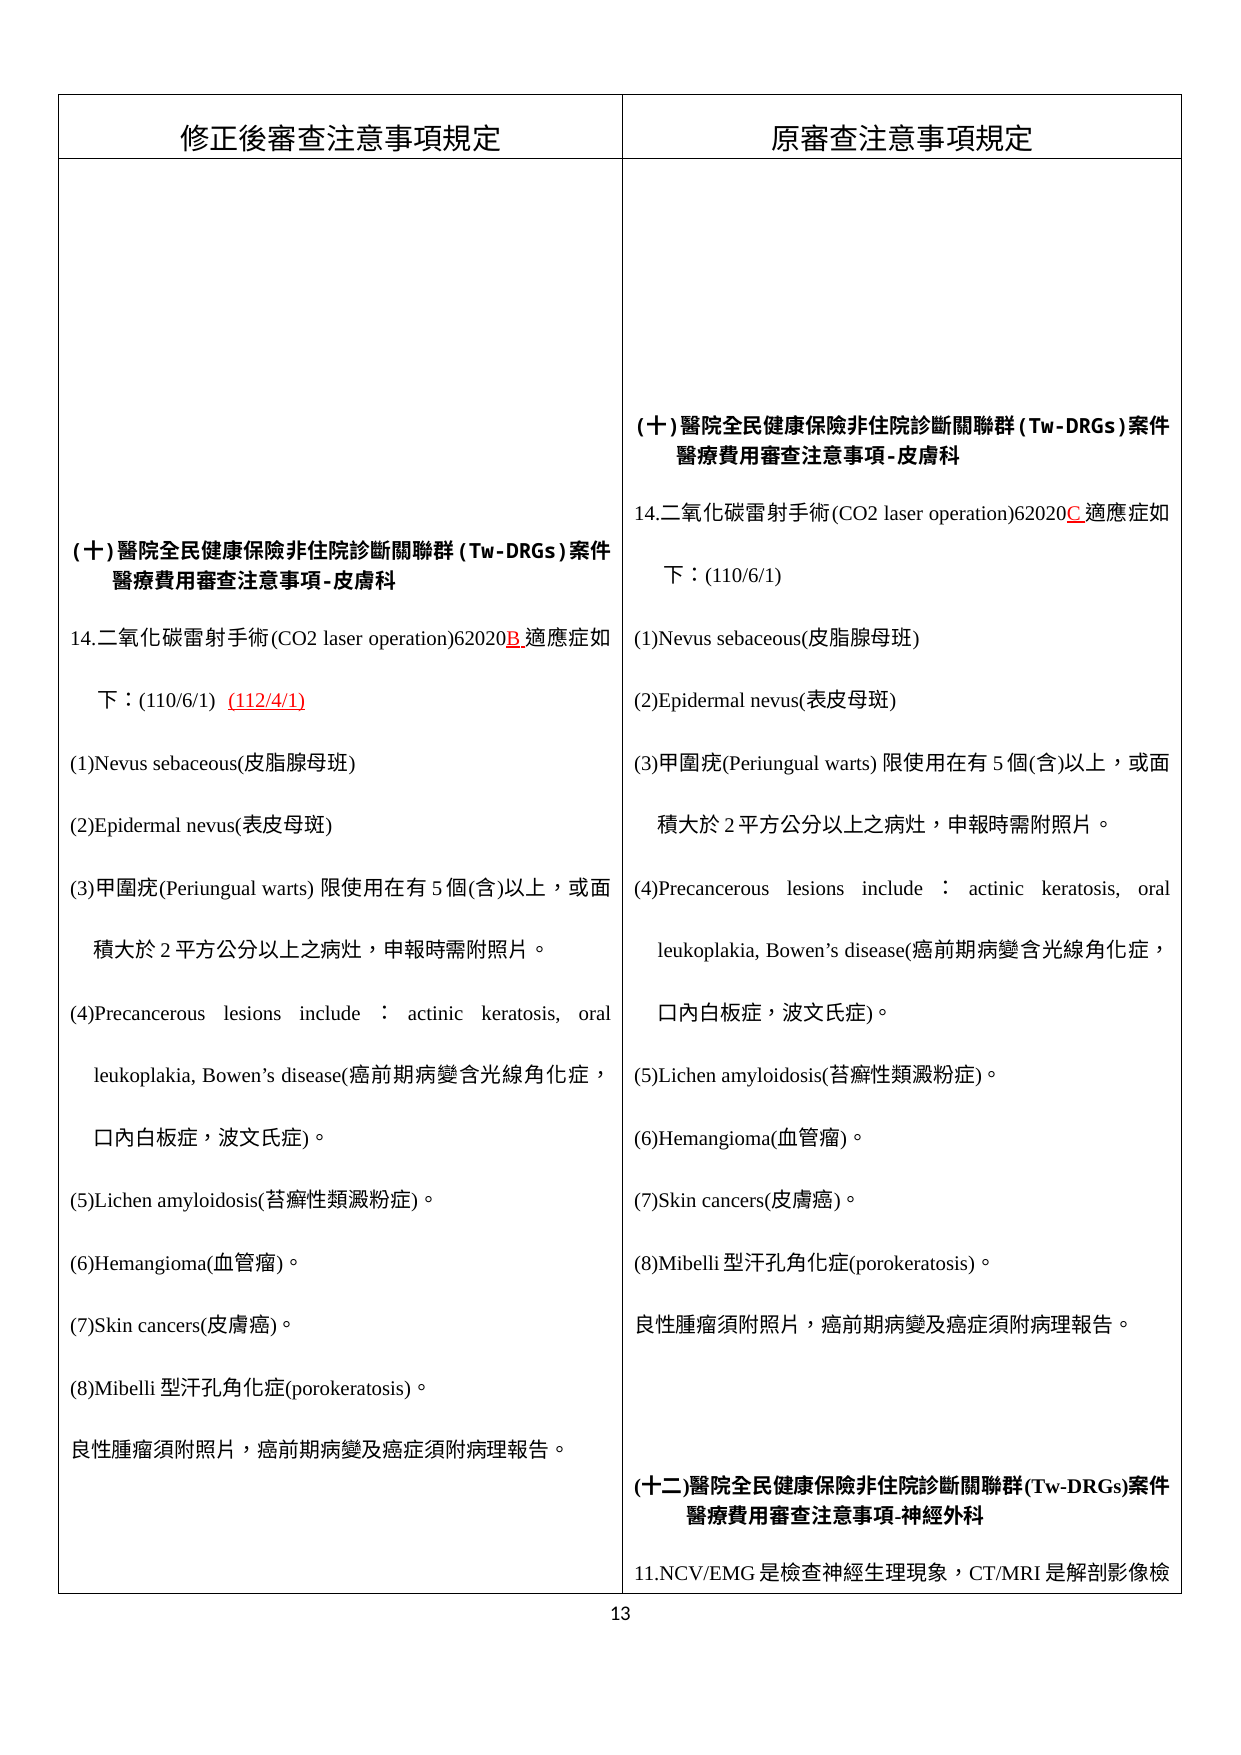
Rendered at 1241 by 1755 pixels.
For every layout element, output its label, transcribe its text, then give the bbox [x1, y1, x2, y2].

table_cell (十)醫院全民健康保險非住院診斷關聯群(Tw-DRGs)案件醫療費用審查注意事項-皮膚科 14.二氧化碳雷射手術(CO2 laser operation)62020B適應症如下：(110/6/1) (112/4/1) (1)Nevus sebaceous(皮脂腺母班) (2)Epidermal nevus(表皮母斑) (3)甲圍疣(Periungual warts) 限使用在有5個(含)以上，或面積大於2平方公分以上之病灶，申報時需附照片。 (4)Precancerous lesions include：actinic keratosis, oral leukoplakia, Bowen’s disease(癌前期病變含光線角化症，口內白板症，波文氏症)。 (5)Lichen amyloidosis(苔癬性類澱粉症)。 (6)Hemangioma(血管瘤)。 (7)Skin cancers(皮膚癌)。 (8)Mibelli型汗孔角化症(porokeratosis)。 良性腫瘤須附照片，癌前期病變及癌症須附病理報告。 [59, 159, 622, 1592]
table_header 修正後審查注意事項規定 [59, 95, 622, 158]
table_header 原審查注意事項規定 [623, 95, 1181, 158]
table_cell (五)醫院全民健康保險非住院診斷關聯群(Tw-DRGs)案件醫療費用審查注意事項-婦產科 100502062婦科超音波檢查及陰道式超音波之審查原則(108/3/1) 100502062-01適宜執行「19003C婦科超音波」及「19013C陰道式超音波」病症以下列為原則： a.月經週期異常、子宮異常出血。 b.腹痛。 c.經痛、經血過多。 d.不孕症評估。 e.懷疑骨盆腔腫瘤(良性或惡性)。 f.懷疑先天性生殖器官異常。 g.懷疑泌尿道異常。(109/5/1) h.懷疑骨盆腔感染。 i.子宮內避孕器位置檢查。 j.懷疑子宮外孕。 k.第一次求診時病人的主述再加上理學檢查有疑慮時適合應用。 l.早期懷孕之合併症，如先兆性流產、不完全流產等。 m.上次超音波檢查： (1)有異常發現，可依據臨床狀況，視病情需要進行超音波追蹤檢查。 (2)正常時，臨床有新狀況時可考慮再實施超音波檢查。 n.其他慢性病灶之追蹤。 100510產科剖腹產 100510010剖腹產併有子宮肌瘤 100510020適用剖腹產情況 100510產科剖腹產(107/7/1) 100510020剖腹產需符合下列任一情況 Fetal distress(需附胎兒監視器報告)。 Failure to progress in active labor(產程進展不良)。 APH(placenta previa,abruptio placenta)(產前出血)。 Malpresentation(including twin with malpresentation)(胎位不正)。 Cord prolapse(臍帶脫垂)。 Induction failure(催生失敗者)。 Active genital herpes(生殖道疱疹者)。 Previous C/S(前次剖腹產)。請註明前次剖腹產之理由，前次為自行要求剖腹產者，如無特殊理由須再度剖腹產者，僅得以自行要求剖腹產項目申報。 Previous uterine surgery(先前有子宮手術者)。 Vulvar and/or vaginal condyloma acuminata,diffuse(陰部或陰道長尖形濕疣)。 Treatable fetal anomalies(e.g. gastroschisis, omphalocele, hydrocephaly) (胎兒先天不正常可治療者)。 Preeclampsia(子癇前症) with Uncorrectable severe preeclampsia、HELLP syndrome、Eclampsia。 Extremly premature fetus < 1500gm(限有NICU設備者)。(嬰兒體重<1500公克) Pelvic deformity(Sequal of poliomyelitis or traffic accident,etc.) (骨盤畸型)。 Fetal macrosomia(>4000gm EBW)(胎兒超音波預估體重過重>4000公克)。 Cephalopelvic disproportion (CPD)(胎頭骨盆不對稱)。 Obstructive labor (e.g.myoma, ovarian tumor)。 Major medical complications(主要內科併發症)。 經診斷為HIV(+)者。 其他特殊適應症，但須詳細說明。 (六)醫院全民健康保險非住院診斷關聯群(Tw-DRGs)案件醫療費用審查注意事項-骨科 (八)醫院全民健康保險非住院診斷關聯群(Tw-DRGs)案件醫療費用審查注意事項-耳鼻喉科 100907耳鼻喉、頭頸外科手術 100907132以內視鏡方式施行鼻竇切除術：(106/8/1) (108/3/1) 100907132-01以內視鏡方式施行全副鼻竇切除術得申報全副鼻竇切除術pansinusectomy(65014B)加計鼻竇內視鏡檢查Sinoscopy(28003C)申報；另以內視鏡方式施行多副鼻竇切除術，得申報多副鼻竇切除術multiple sinusectomy(65013B)加計鼻竇內視鏡檢查Sinoscopy(28003C)。(106/8/1) (108/3/1) 100907192 Sudden deafness病人進行transtympanic steroid injection，門診得申報顯微鏡下耳內注射(54009B)；開刀房若設有專屬耳用內視鏡二氧化碳雷射系統，則得申報二氧化碳雷射手術(62020C)，若執行鼓膜切開後再注射，則得申報顯微鏡／內視鏡下鼓膜切開術(84007C)。(106/8/1)(110/6/1) (九)醫院全民健康保險非住院診斷關聯群(Tw-DRGs)案件醫療費用審查注意事項-眼科 6.玻璃體切除：眼坦部玻璃體切除術－簡單(86206C)項及眼坦部玻璃體切除術－複雜(86207B)項給付標準。(110/6/1) (1)86206C項：作簡單之玻璃體切除。(110/6/1) (2)86207B項：作玻璃體切除，再加網膜切開、網膜上或下膜分離術時才給付，需有手術記錄單備查。 (十)醫院全民健康保險非住院診斷關聯群(Tw-DRGs)案件醫療費用審查注意事項-皮膚科 14.二氧化碳雷射手術(CO2 laser operation)62020C適應症如下：(110/6/1) (1)Nevus sebaceous(皮脂腺母班) (2)Epidermal nevus(表皮母斑) (3)甲圍疣(Periungual warts) 限使用在有5個(含)以上，或面積大於2平方公分以上之病灶，申報時需附照片。 (4)Precancerous lesions include：actinic keratosis, oral leukoplakia, Bowen’s disease(癌前期病變含光線角化症，口內白板症，波文氏症)。 (5)Lichen amyloidosis(苔癬性類澱粉症)。 (6)Hemangioma(血管瘤)。 (7)Skin cancers(皮膚癌)。 (8)Mibelli型汗孔角化症(porokeratosis)。 良性腫瘤須附照片，癌前期病變及癌症須附病理報告。 (十二)醫院全民健康保險非住院診斷關聯群(Tw-DRGs)案件醫療費用審查注意事項-神經外科 11.NCV/EMG是檢查神經生理現象，CT/MRI是解剖影像檢查，兩者目的不同。如腰椎疾患會引起坐骨神經痛，然其只影響感覺神經未影響運動神經時，NCV/EMG檢查可能正常，而CT/MRI會顯示明顯的神經壓迫。前開檢查之適當性(如Neuropathic pain、頸椎病變又合併腕道症或其他罕見神經肌肉退化性疾病…等)，可視神經檢查發現，並需詳述其檢查結果，依個案病情審查。(97/5/1) (103/6/1) 15.脊柱內固定器事前審查案件，有下列情形： (1)脊椎外傷性脫位。 (2)椎間腔截面積減少30%以上者。 (3)椎體前緣壓迫超過50%。 (4)駝背角度超過20度。 (5)脊椎因骨折致前後及側邊嚴重滑脫。 (6)有神經壓迫症狀，需立即減壓者，得依全民健康保險藥物給付項目及支付標準第四編第65條規定，以書面說明電傳報備後，先行處理治療。 (7)TLICS(thoracolumbar injury classification and severity)分數>4者須手術固定治療。(106/1/1) 17.後根阻斷術(Rhizotomy，83021B)：(106/12/1) (1)指近中樞神經處或神經節之神經根切除術如神經剛離開脊髓的地方(從Rootlet到dorsal root gangline)。 (2)治療慢性疼痛或脊髓損傷病變後的張力過高。-spasticity, chronic segmental pain. 甲、Management of chronic intractable non-terminal pain not responsive to other modalities 乙、Treatment of cancer pain in those patients with short life expectancy (<1yr) 丙、Alternative management to treat spasticity (3)經其它治療疼痛仍無法控制。 (4)以脊椎神經之後根切除術而言，需全身麻醉，手術時間約4-6小時，須打開椎管及硬膜再將背根神經切斷，應附手術記錄。 19.神經切斷術(Neurectomy，83028C、83029C)：(106/12/1) (1)指將周邊神經切除並送病理化驗；應不包括肉眼難以辨識之末梢神經。 (2)經治療仍難以控制之神經痛。 甲、Management of chronic intractable non-terminal pain not responsive to other modalities. 乙、Treatment of cancer pain in those patients with short life expectancy (<1yr) (3)為術後產生異常性疼痛最後治療手段，應檢附其它保守治療無效之證據。 21.In spine surgery，intraoperative monitor (Ex: SSEP/ NCV/ EMG) (56018B)之抽審案件，送審時需檢附報告，而且僅限於OC junction，C1-2，severe cord lesion，T spine surgery or high risk surgery。如果為一般常規的ACDF，lumbar surgery ，不予同意支付。(106/12/1) [623, 159, 1181, 1592]
